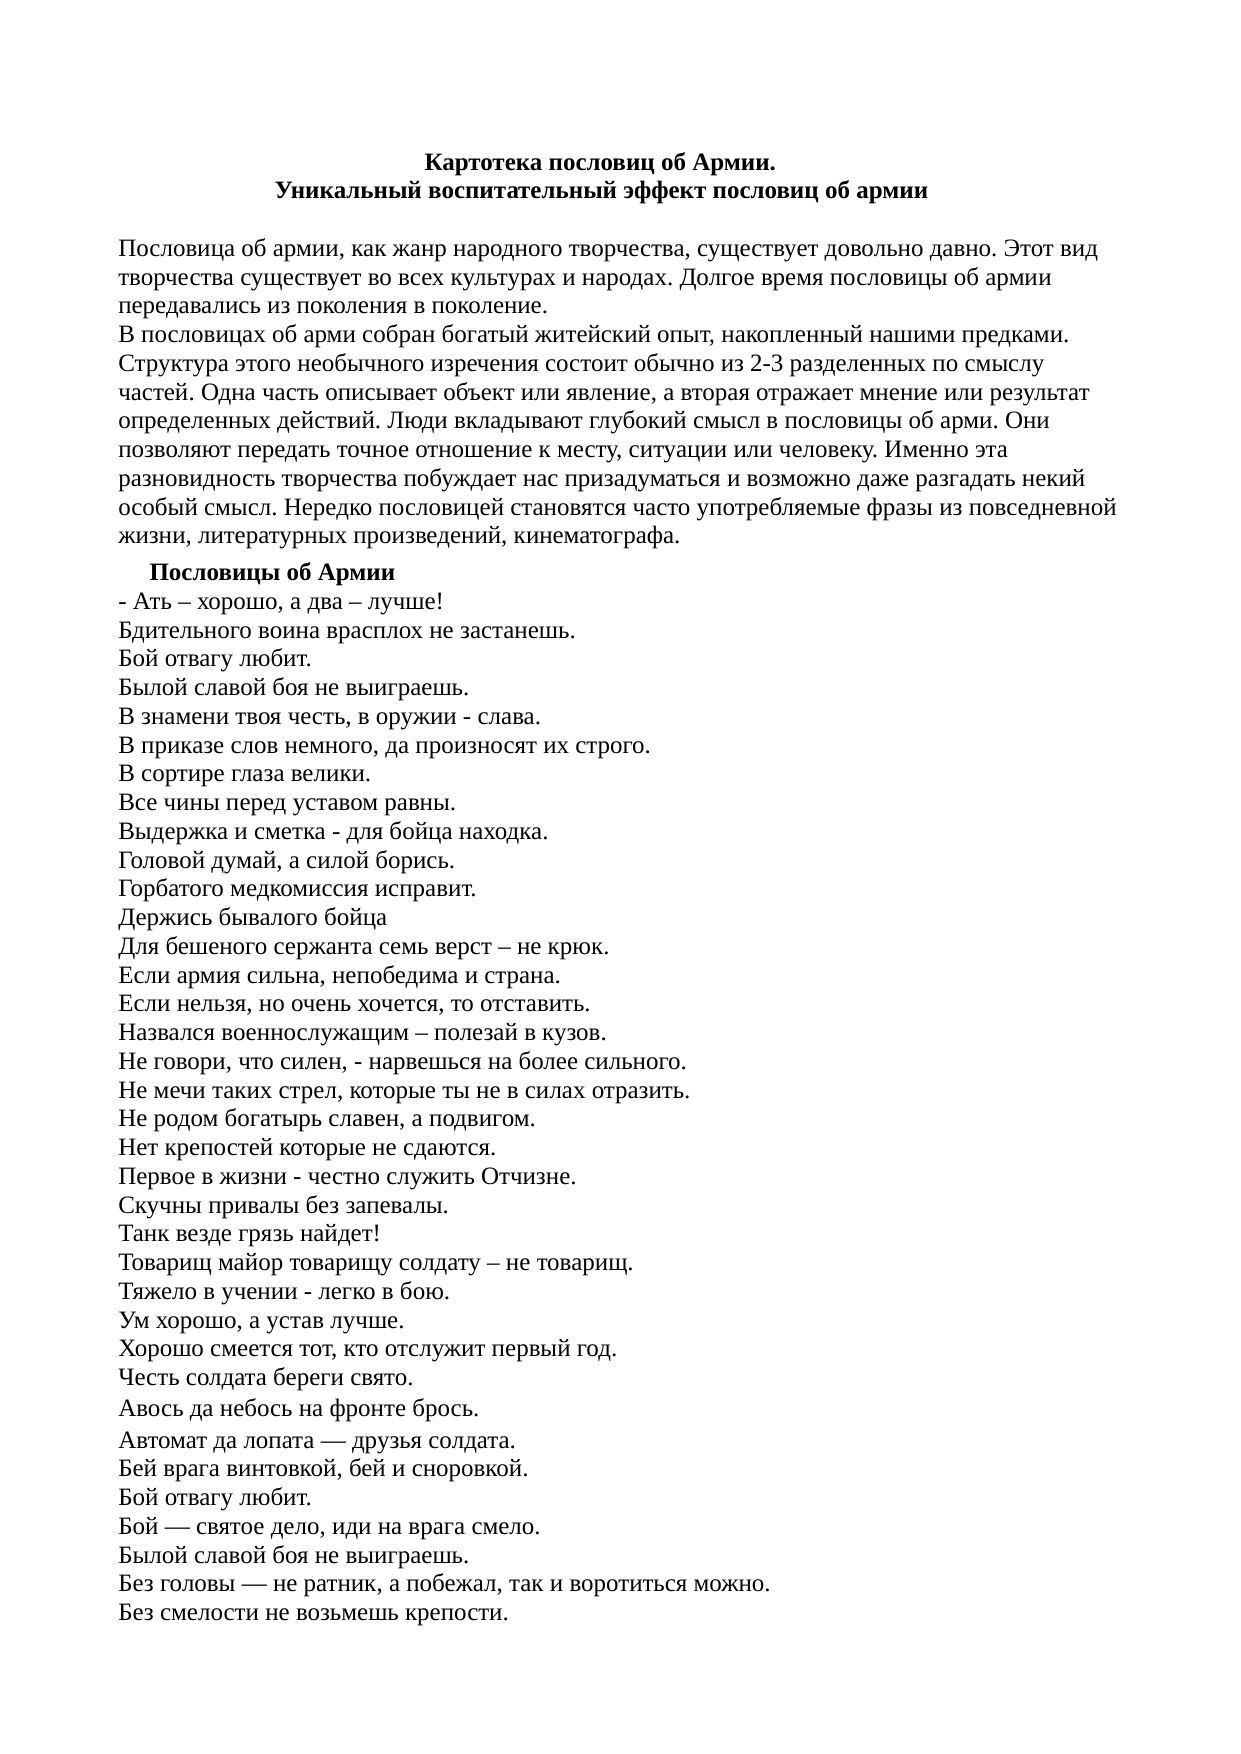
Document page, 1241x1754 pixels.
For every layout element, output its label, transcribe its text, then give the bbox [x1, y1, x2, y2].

text Назвался военнослужащим – полезай в кузов. [118, 1017, 1122, 1046]
text Горбатого медкомиссия исправит. [118, 873, 1122, 902]
text Скучны привалы без запевалы. [118, 1190, 1122, 1218]
text Не говори, что силен, - нарвешься на более сильного. [118, 1046, 1122, 1075]
text Первое в жизни - честно служить Отчизне. [118, 1161, 1122, 1190]
subtitle Пословицы об Армии [118, 557, 1091, 586]
text Ум хорошо, а устав лучше. [118, 1305, 1122, 1333]
text Тяжело в учении - легко в бою. [118, 1276, 1122, 1305]
text Не родом богатырь славен, а подвигом. [118, 1103, 1122, 1132]
text - Ать – хорошо, а два – лучше! [118, 586, 1122, 615]
text Не мечи таких стрел, которые ты не в силах отразить. [118, 1075, 1122, 1103]
text Былой славой боя не выиграешь. [118, 672, 1122, 701]
text Бей врага винтовкой, бей и сноровкой. Бой отвагу любит. Бой — святое дело, иди на врага смело. Былой славой боя не выиграешь. Без головы — не ратник, а побежал, так и воротиться можно. Без смелости не возьмешь крепости. [118, 1453, 1122, 1626]
subtitle Уникальный воспитательный эффект пословиц об армии [118, 176, 1122, 204]
text Хорошо смеется тот, кто отслужит первый год. [118, 1333, 1122, 1362]
text Товарищ майор товарищу солдату – не товарищ. [118, 1247, 1122, 1276]
text Все чины перед уставом равны. [118, 787, 1122, 816]
text В сортире глаза велики. [118, 758, 1122, 787]
text Бой отвагу любит. [118, 643, 1122, 672]
text Головой думай, а силой борись. [118, 845, 1122, 873]
text Держись бывалого бойца [118, 902, 1122, 931]
text Нет крепостей которые не сдаются. [118, 1132, 1122, 1161]
text В пословицах об арми собран богатый житейский опыт, накопленный нашими предками. Структура этого необычного изречения состоит обычно из 2-3 разделенных по смыслу частей. Одна часть описывает объект или явление, а вторая отражает мнение или результат определенных действий. Люди вкладывают глубокий смысл в пословицы об арми. Они позволяют передать точное отношение к месту, ситуации или человеку. Именно эта разновидность творчества побуждает нас призадуматься и возможно даже разгадать некий особый смысл. Нередко пословицей становятся часто употребляемые фразы из повседневной жизни, литературных произведений, кинематографа. [118, 319, 1122, 549]
text Выдержка и сметка - для бойца находка. [118, 816, 1122, 845]
text Танк везде грязь найдет! [118, 1218, 1122, 1247]
text Пословица об армии, как жанр народного творчества, существует довольно давно. Этот вид творчества существует во всех культурах и народах. Долгое время пословицы об армии передавались из поколения в поколение. [118, 233, 1122, 319]
text Если нельзя, но очень хочется, то отставить. [118, 988, 1122, 1017]
text Если армия сильна, непобедима и страна. [118, 960, 1122, 988]
text В приказе слов немного, да произносят их строго. [118, 730, 1122, 758]
text Для бешеного сержанта семь верст – не крюк. [118, 931, 1122, 960]
text Авось да небось на фронте брось. Автомат да лопата — друзья солдата. [118, 1391, 1122, 1453]
text Честь солдата береги свято. [118, 1362, 1122, 1391]
text Бдительного воина врасплох не застанешь. [118, 615, 1122, 643]
subtitle Картотека пословиц об Армии. [118, 147, 1122, 176]
text В знамени твоя честь, в оружии - слава. [118, 701, 1122, 730]
